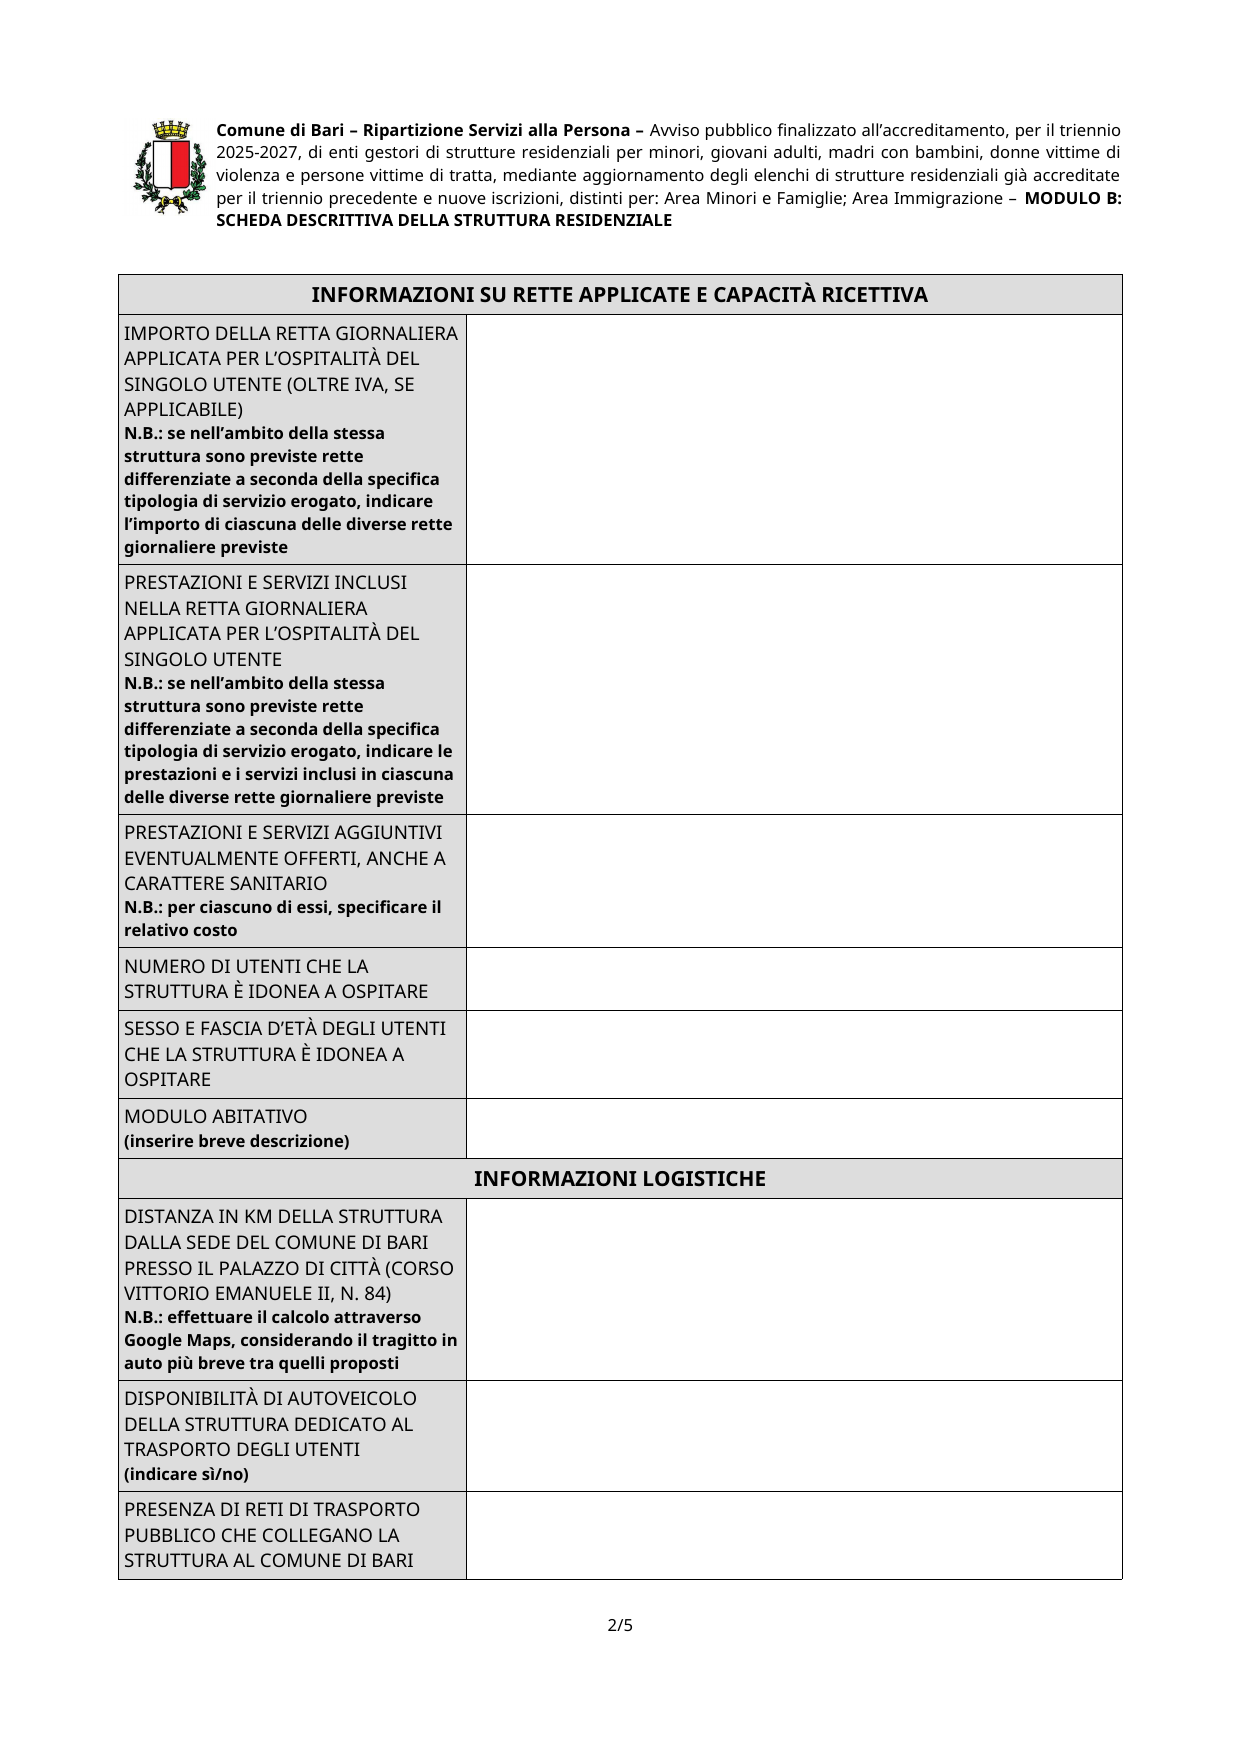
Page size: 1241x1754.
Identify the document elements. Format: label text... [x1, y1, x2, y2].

table_cell [467, 1199, 1122, 1380]
table_cell MODULO ABITATIVO (inserire breve descrizione) [119, 1099, 466, 1158]
table_cell [467, 1011, 1122, 1098]
table_header INFORMAZIONI LOGISTICHE [119, 1159, 1122, 1198]
table_cell PRESTAZIONI E SERVIZI INCLUSI NELLA RETTA GIORNALIERA APPLICATA PER L’OSPITALITÀ DEL SINGOLO UTENTE N.B.: se nell’ambito della stessa struttura sono previste rette differenziate a seconda della specifica tipologia di servizio erogato, indicare le prestazioni e i servizi inclusi in ciascuna delle diverse rette giornaliere previste [119, 565, 466, 814]
table_cell IMPORTO DELLA RETTA GIORNALIERA APPLICATA PER L’OSPITALITÀ DEL SINGOLO UTENTE (OLTRE IVA, SE APPLICABILE) N.B.: se nell’ambito della stessa struttura sono previste rette differenziate a seconda della specifica tipologia di servizio erogato, indicare l’importo di ciascuna delle diverse rette giornaliere previste [119, 315, 466, 564]
table_cell SESSO E FASCIA D’ETÀ DEGLI UTENTI CHE LA STRUTTURA È IDONEA A OSPITARE [119, 1011, 466, 1098]
table_cell [467, 315, 1122, 564]
table_cell [467, 1492, 1122, 1579]
table_cell NUMERO DI UTENTI CHE LA STRUTTURA È IDONEA A OSPITARE [119, 948, 466, 1010]
table_cell PRESENZA DI RETI DI TRASPORTO PUBBLICO CHE COLLEGANO LA STRUTTURA AL COMUNE DI BARI [119, 1492, 466, 1579]
table_cell [467, 815, 1122, 947]
picture [122, 118, 216, 216]
table_cell [467, 1381, 1122, 1491]
table_cell [467, 565, 1122, 814]
table_cell PRESTAZIONI E SERVIZI AGGIUNTIVI EVENTUALMENTE OFFERTI, ANCHE A CARATTERE SANITARIO N.B.: per ciascuno di essi, specificare il relativo costo [119, 815, 466, 947]
table_cell [467, 948, 1122, 1010]
table_header INFORMAZIONI SU RETTE APPLICATE E CAPACITÀ RICETTIVA [119, 275, 1122, 314]
table_cell DISPONIBILITÀ DI AUTOVEICOLO DELLA STRUTTURA DEDICATO AL TRASPORTO DEGLI UTENTI (indicare sì/no) [119, 1381, 466, 1491]
table_cell [467, 1099, 1122, 1158]
table_cell DISTANZA IN KM DELLA STRUTTURA DALLA SEDE DEL COMUNE DI BARI PRESSO IL PALAZZO DI CITTÀ (CORSO VITTORIO EMANUELE II, N. 84) N.B.: effettuare il calcolo attraverso Google Maps, considerando il tragitto in auto più breve tra quelli proposti [119, 1199, 466, 1380]
